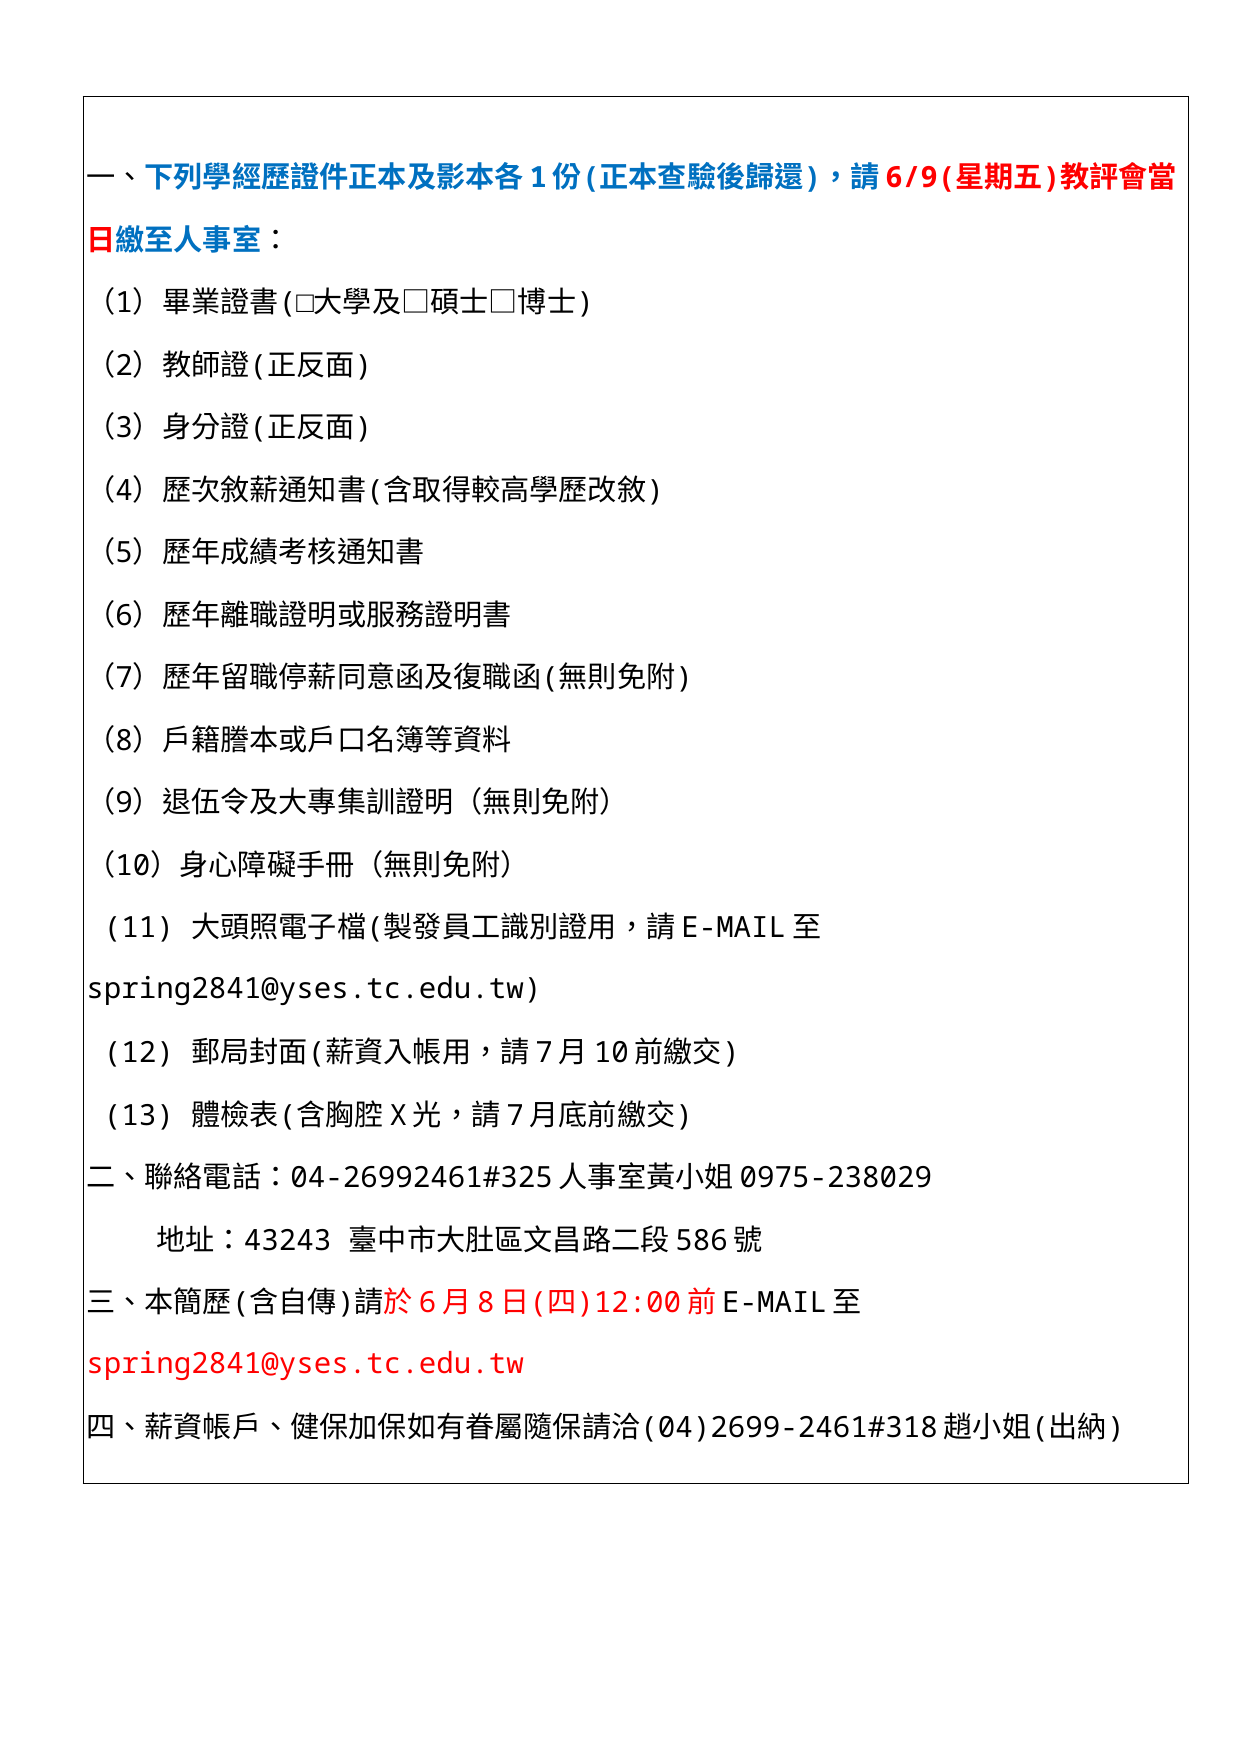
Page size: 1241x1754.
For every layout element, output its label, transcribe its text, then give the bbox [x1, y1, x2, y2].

table_cell 一、下列學經歷證件正本及影本各1份(正本查驗後歸還)，請6/9(星期五)教評會當日繳至人事室： （1）畢業證書(□大學及□碩士□博士) （2）教師證(正反面) （3）身分證(正反面) （4）歷次敘薪通知書(含取得較高學歷改敘) （5）歷年成績考核通知書 （6）歷年離職證明或服務證明書 （7）歷年留職停薪同意函及復職函(無則免附) （8）戶籍謄本或戶口名簿等資料 （9）退伍令及大專集訓證明（無則免附） （10）身心障礙手冊（無則免附） (11) 大頭照電子檔(製發員工識別證用，請E-MAIL至spring2841@yses.tc.edu.tw) (12) 郵局封面(薪資入帳用，請7月10前繳交) (13) 體檢表(含胸腔X光，請7月底前繳交) 二、聯絡電話：04-26992461#325人事室黃小姐0975-238029 地址：43243 臺中市大肚區文昌路二段586號 三、本簡歷(含自傳)請於6月8日(四)12:00前E-MAIL至spring2841@yses.tc.edu.tw 四、薪資帳戶、健保加保如有眷屬隨保請洽(04)2699-2461#318趙小姐(出納) [84, 97, 1188, 1483]
